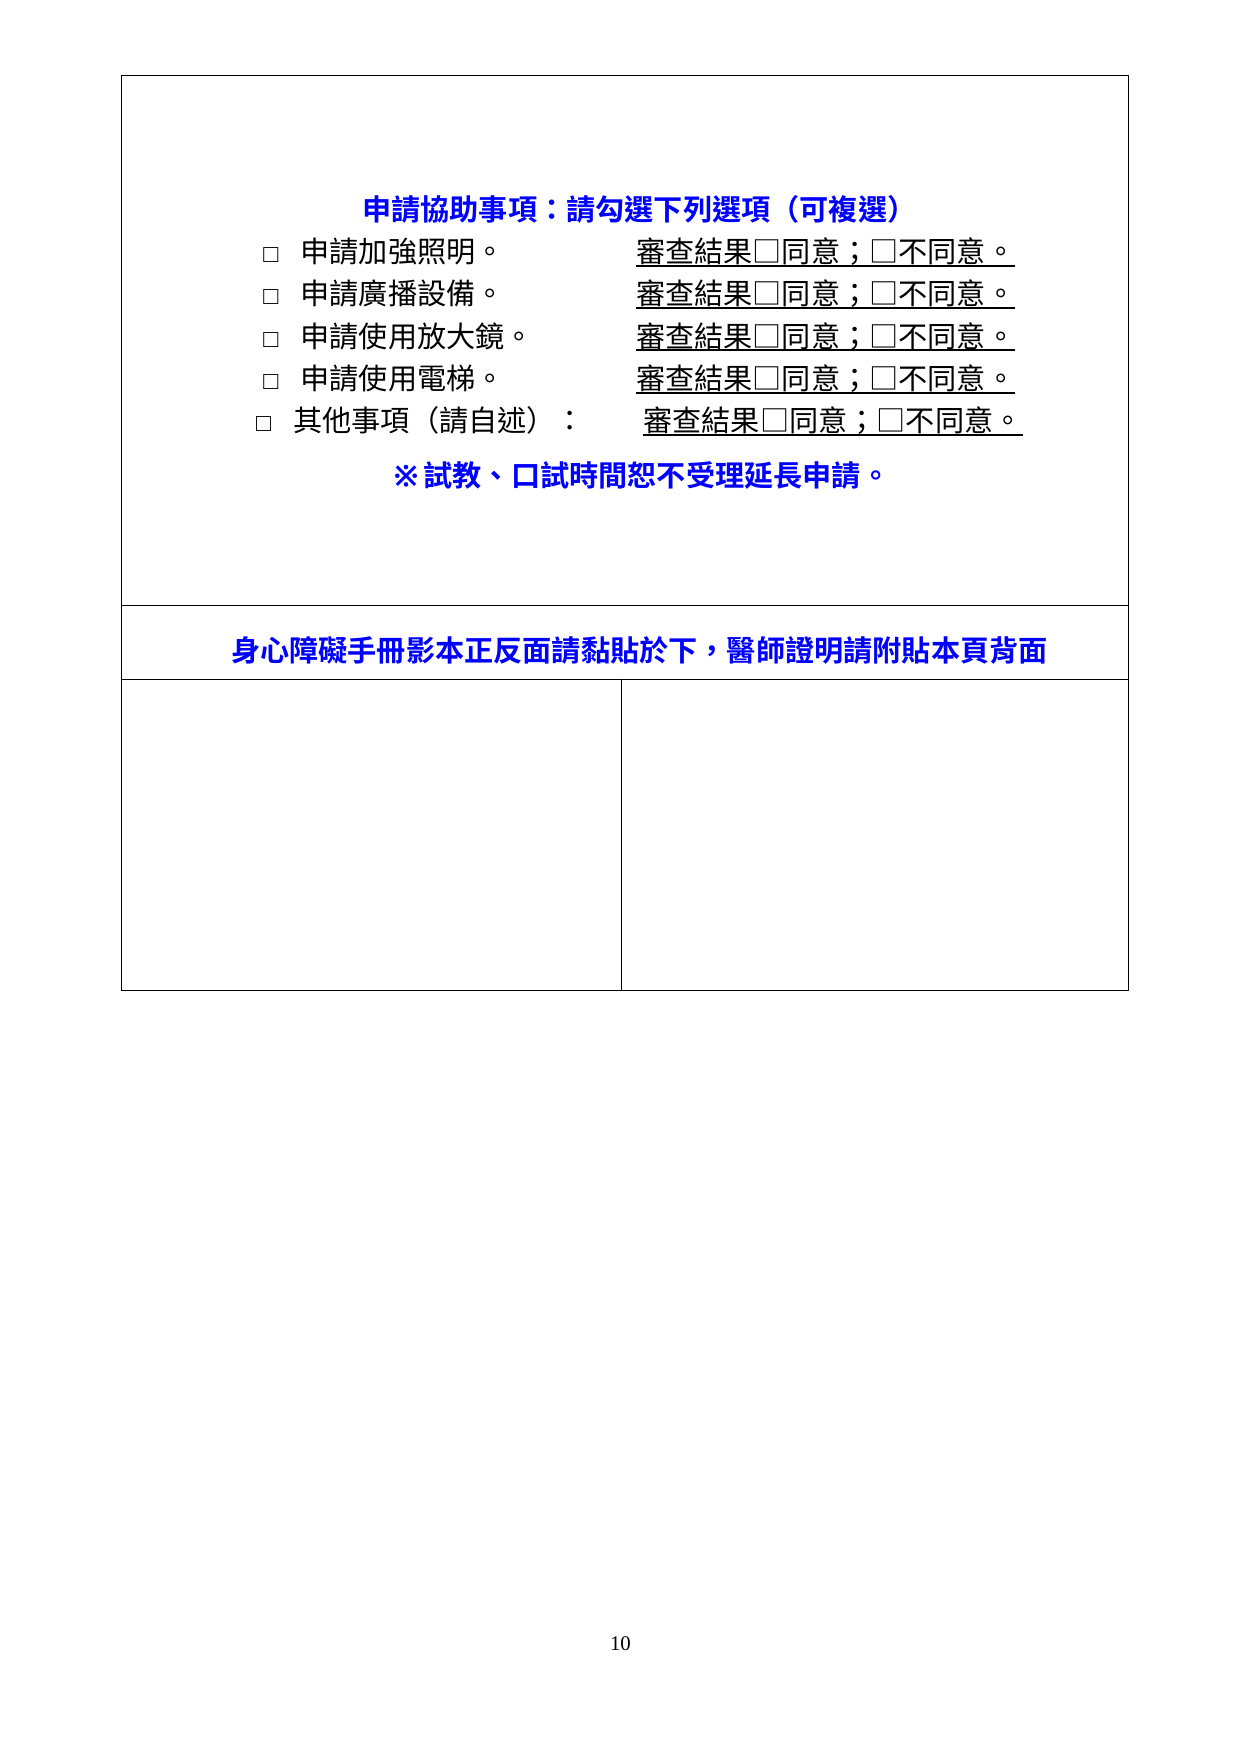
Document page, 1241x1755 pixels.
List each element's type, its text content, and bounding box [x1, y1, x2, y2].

table_cell [622, 680, 1128, 990]
table_cell 身心障礙手冊影本正反面請黏貼於下，醫師證明請附貼本頁背面 [122, 606, 1128, 679]
table_cell [122, 680, 621, 990]
table_cell 申請協助事項：請勾選下列選項（可複選） 申請加強照明。 審查結果□同意；□不同意。 申請廣播設備。 審查結果□同意；□不同意。 申請使用放大鏡。 審查結果□同意；□不同意。 申請使用電梯。 審查結果□同意；□不同意。 其他事項（請自述）： 審查結果□同意；□不同意。 ※試教、口試時間恕不受理延長申請。 [122, 76, 1128, 605]
